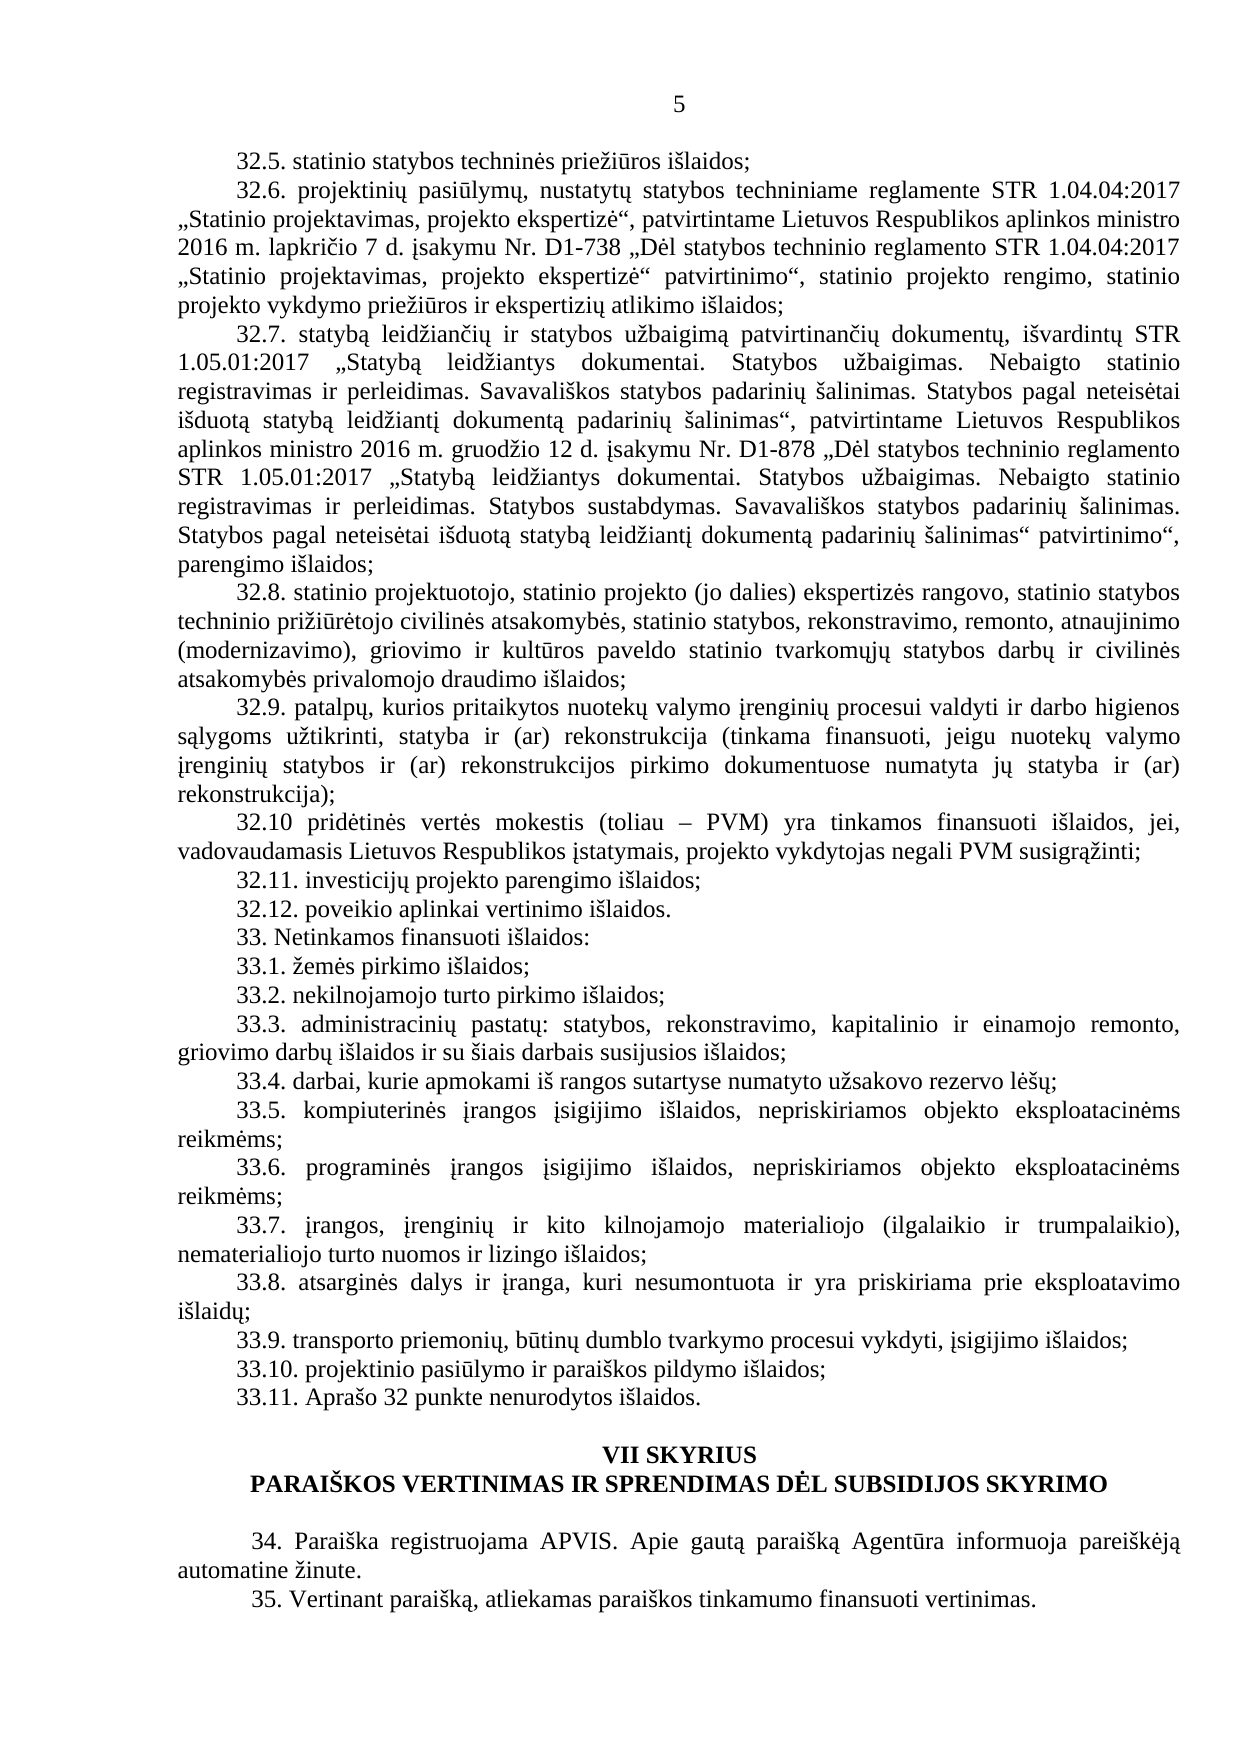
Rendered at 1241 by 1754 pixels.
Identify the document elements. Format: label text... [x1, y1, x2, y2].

text PARAIŠKOS VERTINIMAS IR SPRENDIMAS DĖL SUBSIDIJOS SKYRIMO [177, 1469, 1181, 1497]
text 33.11. Aprašo 32 punkte nenurodytos išlaidos. [177, 1382, 1181, 1411]
text VII SKYRIUS [177, 1440, 1181, 1469]
text 33.6. programinės įrangos įsigijimo išlaidos, nepriskiriamos objekto eksploatacinėms reikmėms; [177, 1152, 1181, 1210]
text 33.10. projektinio pasiūlymo ir paraiškos pildymo išlaidos; [177, 1354, 1181, 1382]
text 32.9. patalpų, kurios pritaikytos nuotekų valymo įrenginių procesui valdyti ir darbo higienos sąlygoms užtikrinti, statyba ir (ar) rekonstrukcija (tinkama finansuoti, jeigu nuotekų valymo įrenginių statybos ir (ar) rekonstrukcijos pirkimo dokumentuose numatyta jų statyba ir (ar) rekonstrukcija); [177, 692, 1181, 807]
text 32.12. poveikio aplinkai vertinimo išlaidos. [177, 894, 1181, 922]
text 32.7. statybą leidžiančių ir statybos užbaigimą patvirtinančių dokumentų, išvardintų STR 1.05.01:2017 „Statybą leidžiantys dokumentai. Statybos užbaigimas. Nebaigto statinio registravimas ir perleidimas. Savavališkos statybos padarinių šalinimas. Statybos pagal neteisėtai išduotą statybą leidžiantį dokumentą padarinių šalinimas“, patvirtintame Lietuvos Respublikos aplinkos ministro 2016 m. gruodžio 12 d. įsakymu Nr. D1-878 „Dėl statybos techninio reglamento STR 1.05.01:2017 „Statybą leidžiantys dokumentai. Statybos užbaigimas. Nebaigto statinio registravimas ir perleidimas. Statybos sustabdymas. Savavališkos statybos padarinių šalinimas. Statybos pagal neteisėtai išduotą statybą leidžiantį dokumentą padarinių šalinimas“ patvirtinimo“, parengimo išlaidos; [177, 319, 1181, 577]
text 33.5. kompiuterinės įrangos įsigijimo išlaidos, nepriskiriamos objekto eksploatacinėms reikmėms; [177, 1095, 1181, 1152]
text 33.8. atsarginės dalys ir įranga, kuri nesumontuota ir yra priskiriama prie eksploatavimo išlaidų; [177, 1267, 1181, 1325]
text 33.2. nekilnojamojo turto pirkimo išlaidos; [177, 980, 1181, 1009]
text 35. Vertinant paraišką, atliekamas paraiškos tinkamumo finansuoti vertinimas. [177, 1584, 1181, 1612]
text 32.10 pridėtinės vertės mokestis (toliau – PVM) yra tinkamos finansuoti išlaidos, jei, vadovaudamasis Lietuvos Respublikos įstatymais, projekto vykdytojas negali PVM susigrąžinti; [177, 807, 1181, 865]
text 33.9. transporto priemonių, būtinų dumblo tvarkymo procesui vykdyti, įsigijimo išlaidos; [177, 1325, 1181, 1354]
text 32.8. statinio projektuotojo, statinio projekto (jo dalies) ekspertizės rangovo, statinio statybos techninio prižiūrėtojo civilinės atsakomybės, statinio statybos, rekonstravimo, remonto, atnaujinimo (modernizavimo), griovimo ir kultūros paveldo statinio tvarkomųjų statybos darbų ir civilinės atsakomybės privalomojo draudimo išlaidos; [177, 577, 1181, 692]
text 34. Paraiška registruojama APVIS. Apie gautą paraišką Agentūra informuoja pareiškėją automatine žinute. [177, 1526, 1181, 1584]
text 33.7. įrangos, įrenginių ir kito kilnojamojo materialiojo (ilgalaikio ir trumpalaikio), nematerialiojo turto nuomos ir lizingo išlaidos; [177, 1210, 1181, 1267]
text 32.11. investicijų projekto parengimo išlaidos; [177, 865, 1181, 894]
text 32.5. statinio statybos techninės priežiūros išlaidos; [177, 146, 1181, 175]
text 33.3. administracinių pastatų: statybos, rekonstravimo, kapitalinio ir einamojo remonto, griovimo darbų išlaidos ir su šiais darbais susijusios išlaidos; [177, 1009, 1181, 1066]
text 33.4. darbai, kurie apmokami iš rangos sutartyse numatyto užsakovo rezervo lėšų; [177, 1066, 1181, 1095]
text 33.1. žemės pirkimo išlaidos; [177, 951, 1181, 980]
text 32.6. projektinių pasiūlymų, nustatytų statybos techniniame reglamente STR 1.04.04:2017 „Statinio projektavimas, projekto ekspertizė“, patvirtintame Lietuvos Respublikos aplinkos ministro 2016 m. lapkričio 7 d. įsakymu Nr. D1-738 „Dėl statybos techninio reglamento STR 1.04.04:2017 „Statinio projektavimas, projekto ekspertizė“ patvirtinimo“, statinio projekto rengimo, statinio projekto vykdymo priežiūros ir ekspertizių atlikimo išlaidos; [177, 175, 1181, 319]
text 33. Netinkamos finansuoti išlaidos: [177, 922, 1181, 951]
